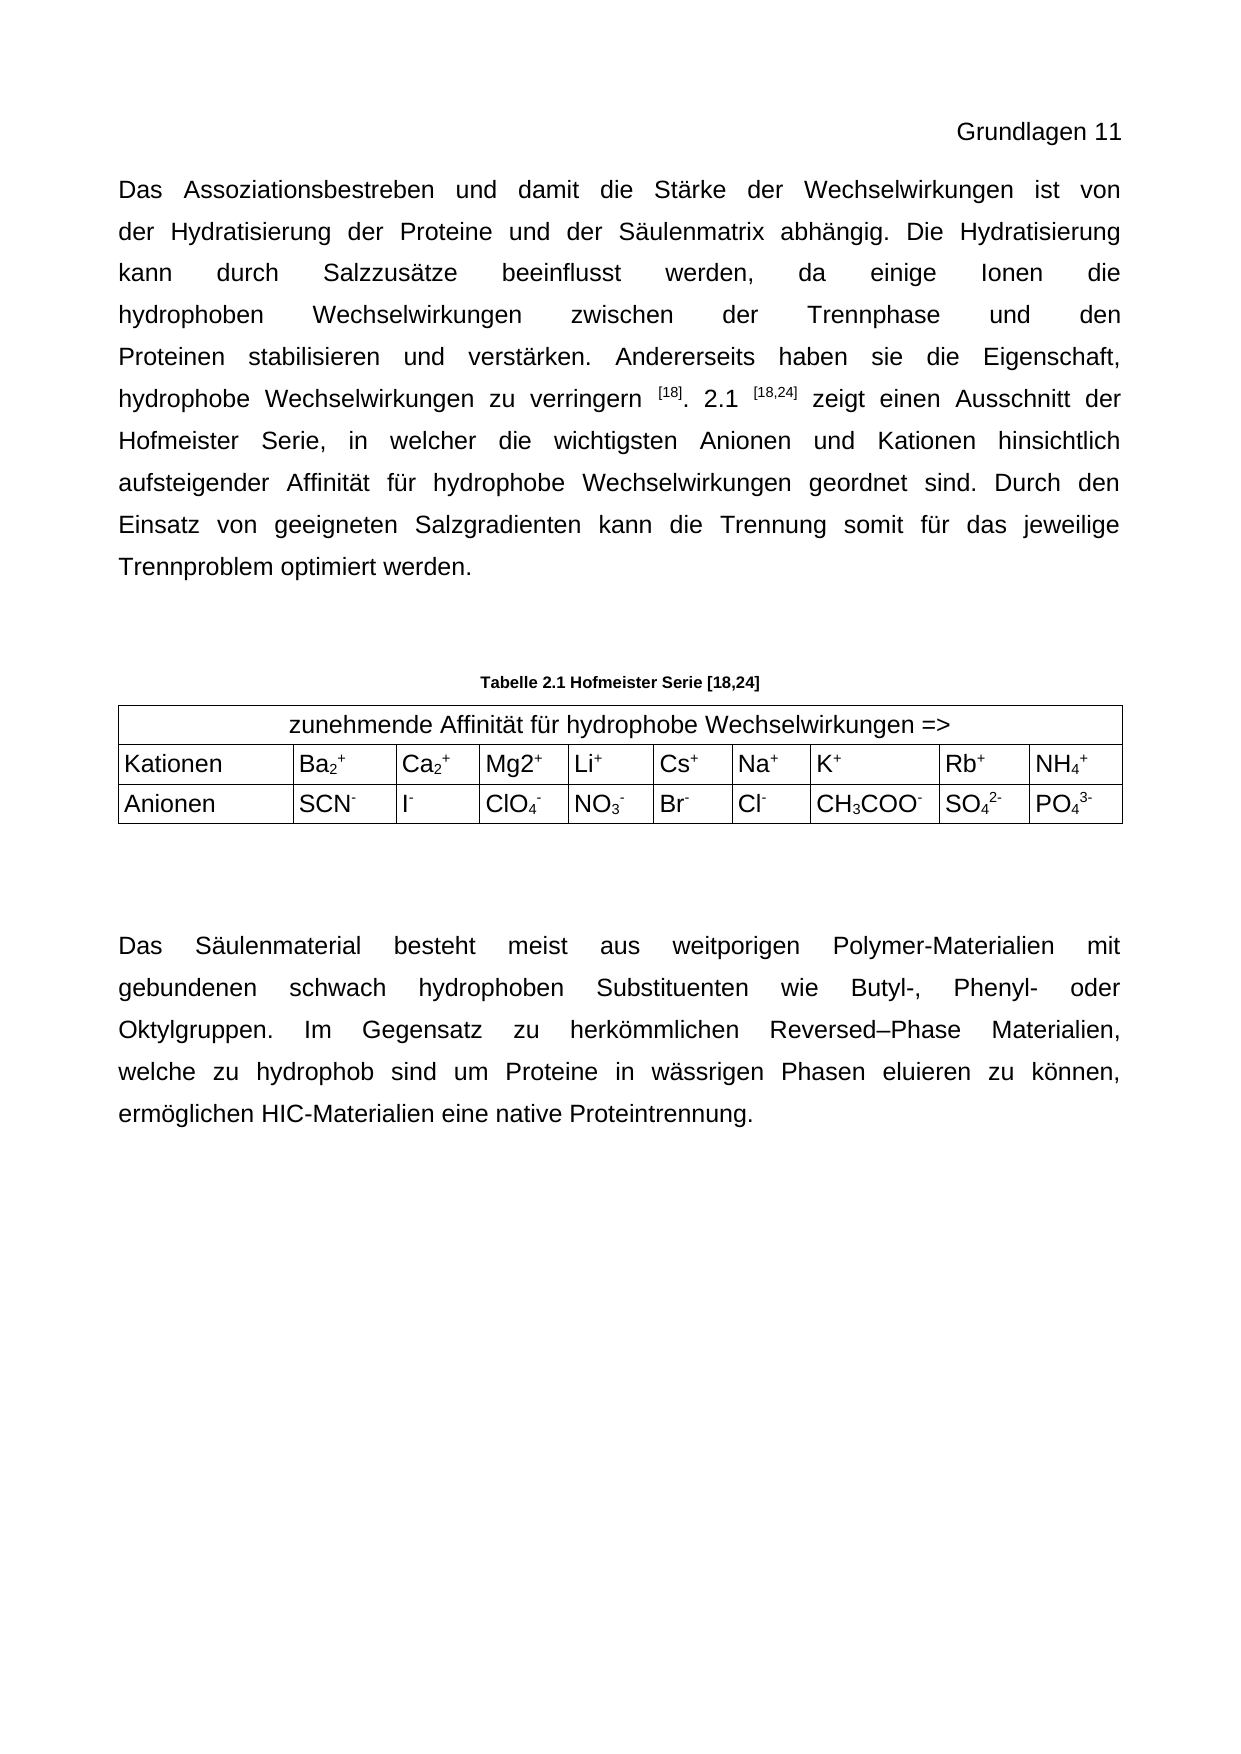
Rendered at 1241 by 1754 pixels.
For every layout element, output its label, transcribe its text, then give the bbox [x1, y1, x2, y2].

text Das Assoziationsbestreben und damit die Stärke der Wechselwirkungen ist von der Hydratisierung der Proteine und der Säulenmatrix abhängig. Die Hydratisierung kann durch Salzzusätze beeinflusst werden, da einige Ionen die hydrophoben Wechselwirkungen zwischen der Trennphase und den Proteinen stabilisieren und verstärken. Andererseits haben sie die Eigenschaft, hydrophobe Wechselwirkungen zu verringern [18]. Tabelle 2.1 [18,24] zeigt einen Ausschnitt der Hofmeister Serie, in welcher die wichtigsten Anionen und Kationen hinsichtlich aufsteigender Affinität für hydrophobe Wechselwirkungen geordnet sind. Durch den Einsatz von geeigneten Salzgradienten kann die Trennung somit für das jeweilige Trennproblem optimiert werden. [118, 176, 1122, 580]
table_cell Cs+ [654, 745, 732, 784]
table_cell PO43- [1030, 785, 1122, 823]
table_cell Cl- [733, 785, 810, 823]
table_cell Na+ [733, 745, 810, 784]
table_cell Anionen [119, 785, 293, 823]
table_cell NH4+ [1030, 745, 1122, 784]
text Tabelle 2.1 Hofmeister Serie [18,24] [118, 674, 1122, 692]
table_cell Li+ [569, 745, 653, 784]
text Das Säulenmaterial besteht meist aus weitporigen Polymer-Materialien mit gebundenen schwach hydrophoben Substituenten wie Butyl-, Phenyl- oder Oktylgruppen. Im Gegensatz zu herkömmlichen Reversed–Phase Materialien, welche zu hydrophob sind um Proteine in wässrigen Phasen eluieren zu können, ermöglichen HIC-Materialien eine native Proteintrennung. [118, 932, 1122, 1128]
table_cell Br- [654, 785, 732, 823]
table_cell Rb+ [940, 745, 1029, 784]
table_cell CH3COO- [811, 785, 939, 823]
table_header zunehmende Affinität für hydrophobe Wechselwirkungen => [119, 706, 1122, 744]
table_cell SO42- [940, 785, 1029, 823]
table_cell I- [397, 785, 479, 823]
table_cell K+ [811, 745, 939, 784]
table_cell ClO4- [480, 785, 568, 823]
table_cell NO3- [569, 785, 653, 823]
table_cell Mg2+ [480, 745, 568, 784]
table_cell Kationen [119, 745, 293, 784]
table_cell Ca2+ [397, 745, 479, 784]
table_cell SCN- [294, 785, 396, 823]
table_cell Ba2+ [294, 745, 396, 784]
